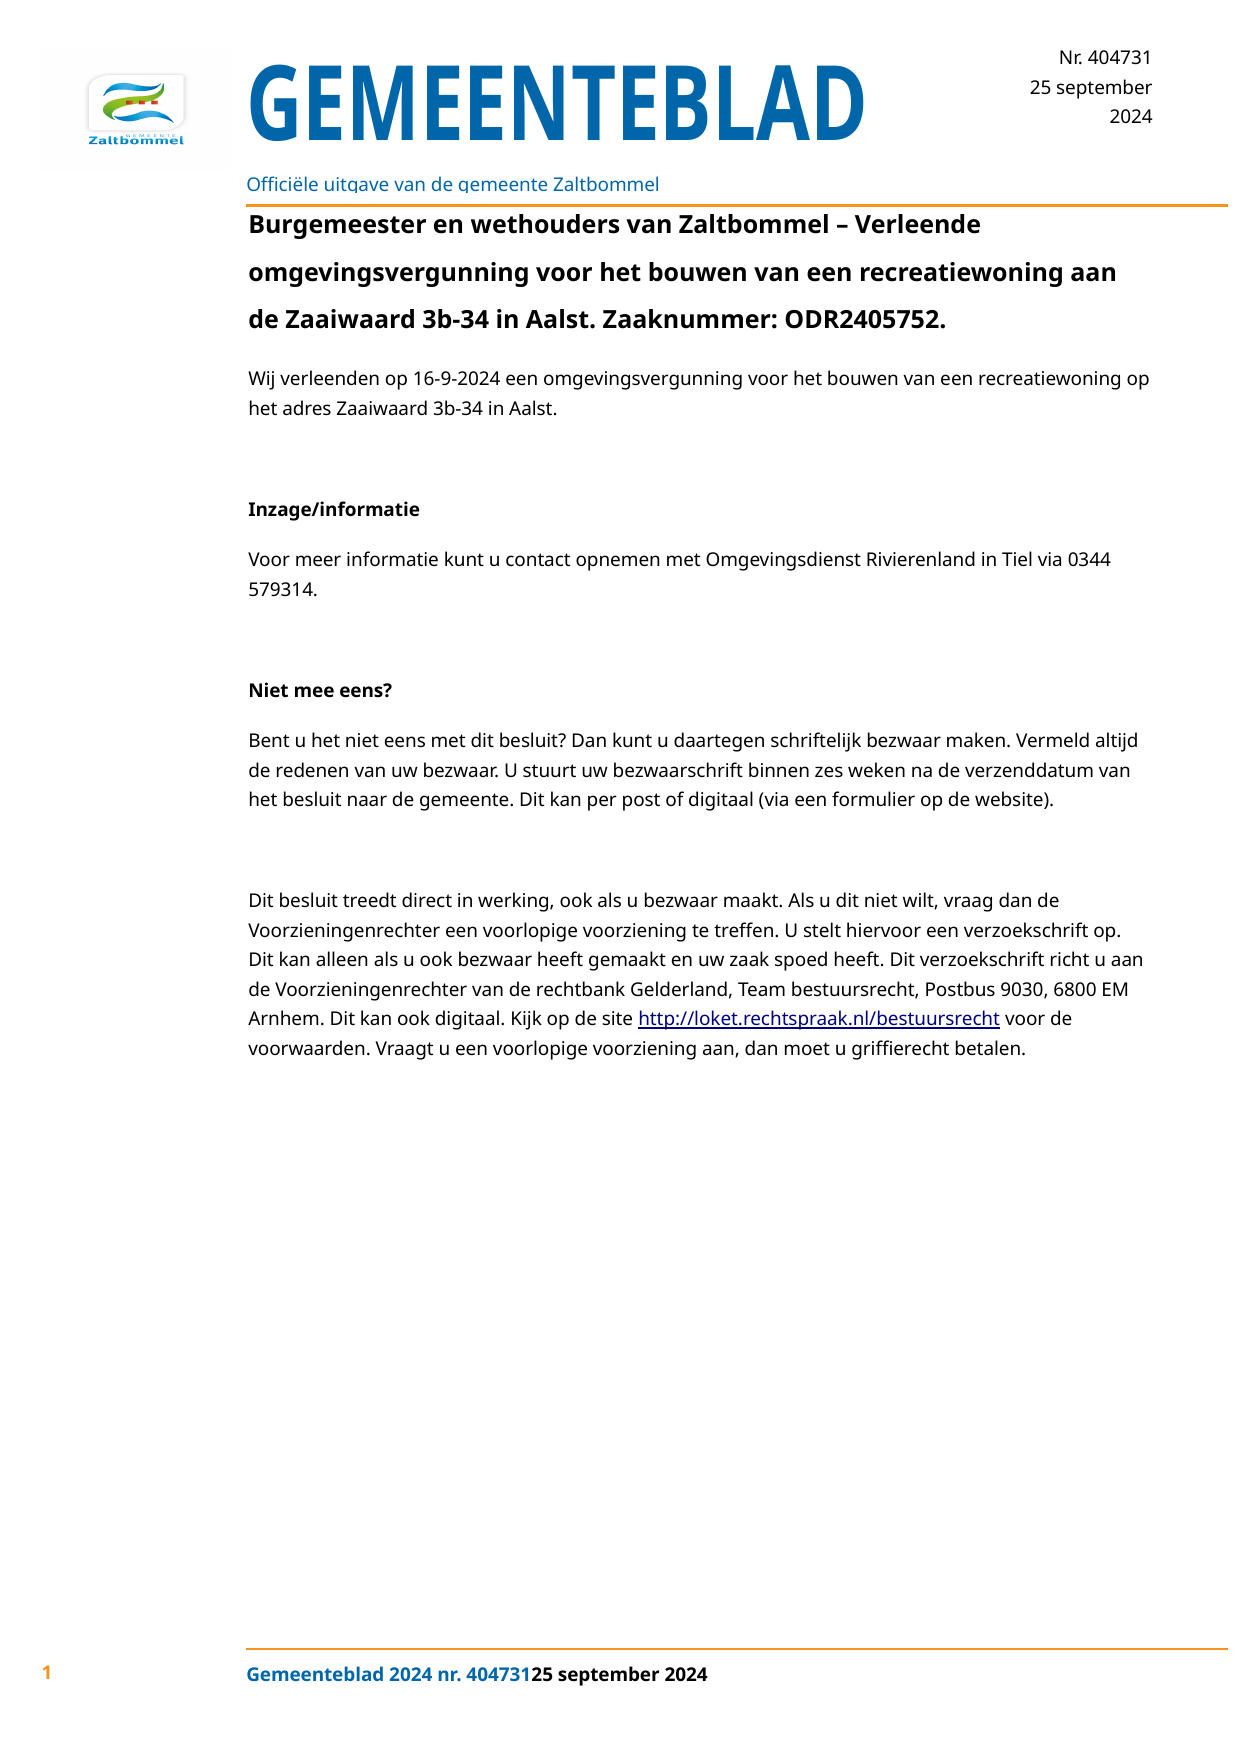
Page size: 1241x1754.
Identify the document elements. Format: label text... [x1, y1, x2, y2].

text Inzage/informatie [248, 496, 1152, 522]
text Burgemeester en wethouders van Zaltbommel – Verleende omgevingsvergunning voor het bouwen van een recreatiewoning aan de Zaaiwaard 3b-34 in Aalst. Zaaknummer: ODR2405752. [248, 207, 1152, 336]
text Voor meer informatie kunt u contact opnemen met Omgevingsdienst Rivierenland in Tiel via 0344 579314. [248, 546, 1152, 602]
text Wij verleenden op 16-9-2024 een omgevingsvergunning voor het bouwen van een recreatiewoning op het adres Zaaiwaard 3b-34 in Aalst. [248, 366, 1152, 421]
text Bent u het niet eens met dit besluit? Dan kunt u daartegen schriftelijk bezwaar maken. Vermeld altijd de redenen van uw bezwaar. U stuurt uw bezwaarschrift binnen zes weken na de verzenddatum van het besluit naar de gemeente. Dit kan per post of digitaal (via een formulier op de website). [248, 727, 1152, 812]
text Dit besluit treedt direct in werking, ook als u bezwaar maakt. Als u dit niet wilt, vraag dan de Voorzieningenrechter een voorlopige voorziening te treffen. U stelt hiervoor een verzoekschrift op. Dit kan alleen als u ook bezwaar heeft gemaakt en uw zaak spoed heeft. Dit verzoekschrift richt u aan de Voorzieningenrechter van de rechtbank Gelderland, Team bestuursrecht, Postbus 9030, 6800 EM Arnhem. Dit kan ook digitaal. Kijk op de site http://loket.rechtspraak.nl/bestuursrecht voor de voorwaarden. Vraagt u een voorlopige voorziening aan, dan moet u griffierecht betalen. [248, 887, 1152, 1061]
picture [41, 47, 231, 172]
text Niet mee eens? [248, 677, 1152, 702]
